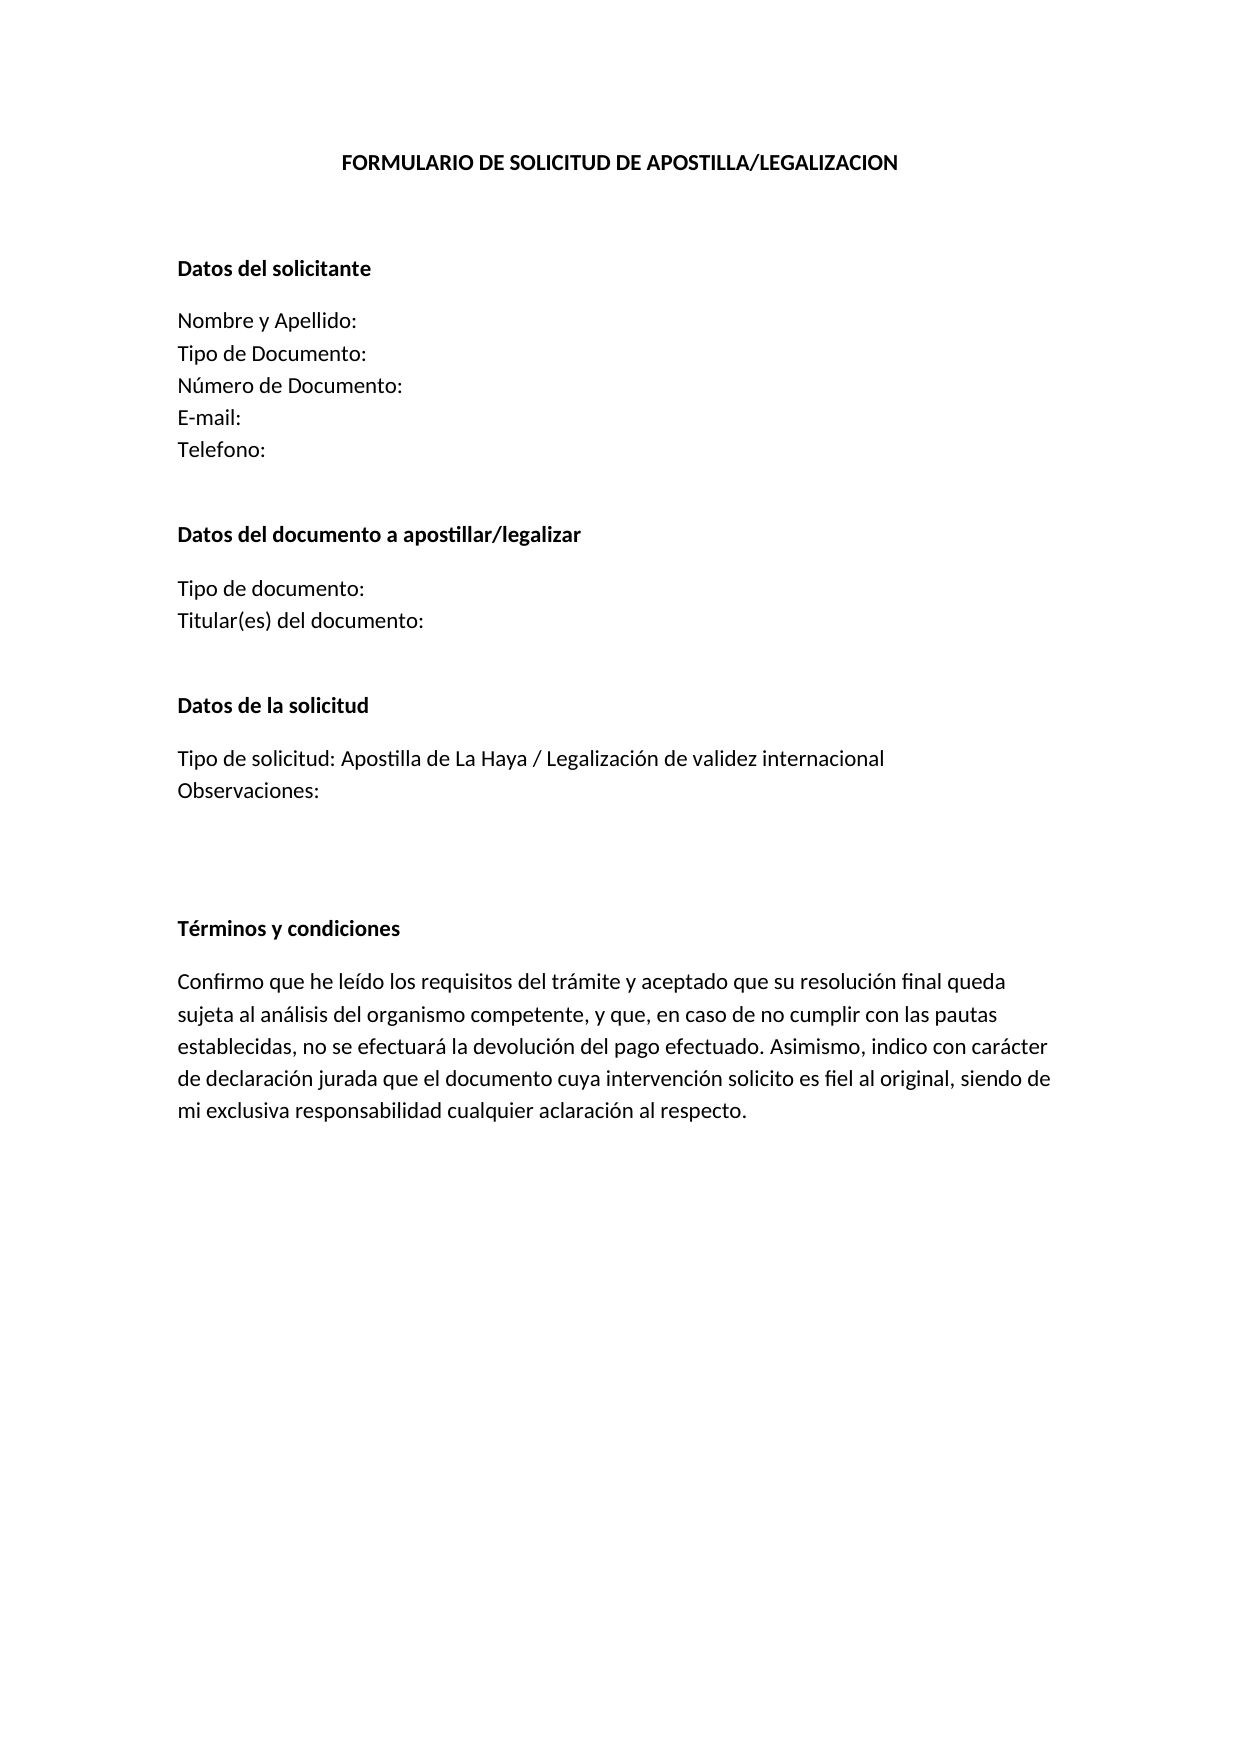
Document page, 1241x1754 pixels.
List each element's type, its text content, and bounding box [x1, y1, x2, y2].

text Tipo de solicitud: Apostilla de La Haya / Legalización de validez internacional [177, 744, 1063, 772]
text Observaciones: [177, 776, 1063, 804]
text Datos del solicitante [177, 254, 1063, 282]
text Número de Documento: [177, 371, 1063, 399]
text Tipo de documento: [177, 574, 1063, 602]
text Tipo de Documento: [177, 339, 1063, 367]
text Datos del documento a apostillar/legalizar [177, 521, 1063, 549]
text Telefono: [177, 435, 1063, 463]
text Confirmo que he leído los requisitos del trámite y aceptado que su resolución final queda sujeta al análisis del organismo competente, y que, en caso de no cumplir con las pautas establecidas, no se efectuará la devolución del pago efectuado. Asimismo, indico con carácter de declaración jurada que el documento cuya intervención solicito es fiel al original, siendo de mi exclusiva responsabilidad cualquier aclaración al respecto. [177, 967, 1063, 1124]
text E-mail: [177, 403, 1063, 431]
text Términos y condiciones [177, 914, 1063, 942]
text Datos de la solicitud [177, 691, 1063, 719]
text FORMULARIO DE SOLICITUD DE APOSTILLA/LEGALIZACION [177, 148, 1063, 176]
text Titular(es) del documento: [177, 606, 1063, 634]
text Nombre y Apellido: [177, 307, 1063, 335]
